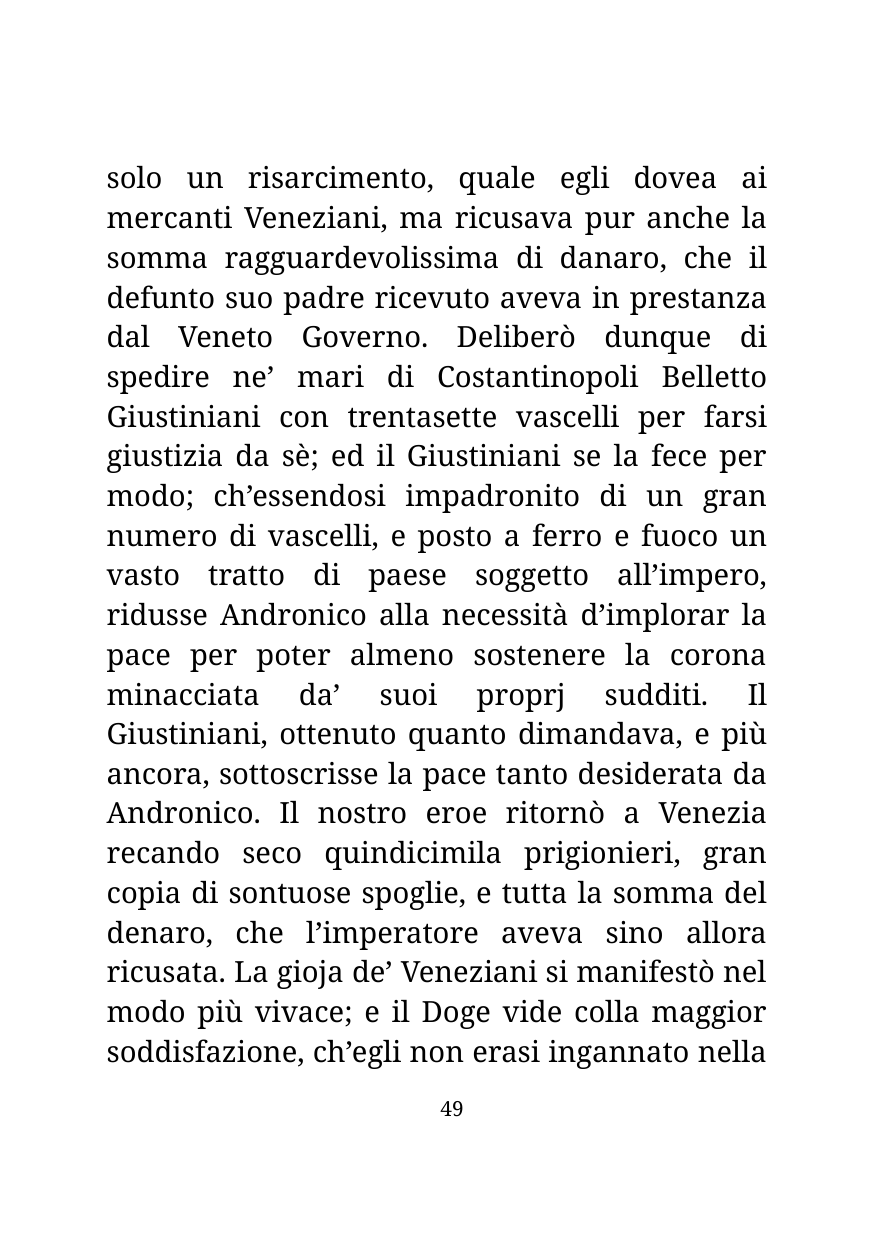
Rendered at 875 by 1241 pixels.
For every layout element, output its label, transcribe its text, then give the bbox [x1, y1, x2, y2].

text solo un risarcimento, quale egli dovea ai mercanti Veneziani, ma ricusava pur anche la somma ragguardevolissima di danaro, che il defunto suo padre ricevuto aveva in prestanza dal Veneto Governo. Deliberò dunque di spedire ne’ mari di Costantinopoli Belletto Giustiniani con trentasette vascelli per farsi giustizia da sè; ed il Giustiniani se la fece per modo; ch’essendosi impadronito di un gran numero di vascelli, e posto a ferro e fuoco un vasto tratto di paese soggetto all’impero, ridusse Andronico alla necessità d’implorar la pace per poter almeno sostenere la corona minacciata da’ suoi proprj sudditi. Il Giustiniani, ottenuto quanto dimandava, e più ancora, sottoscrisse la pace tanto desiderata da Andronico. Il nostro eroe ritornò a Venezia recando seco quindicimila prigionieri, gran copia di sontuose spoglie, e tutta la somma del denaro, che l’imperatore aveva sino allora ricusata. La gioja de’ Veneziani si manifestò nel modo più vivace; e il Doge vide colla maggior soddisfazione, ch’egli non erasi ingannato nella [106, 158, 768, 1071]
